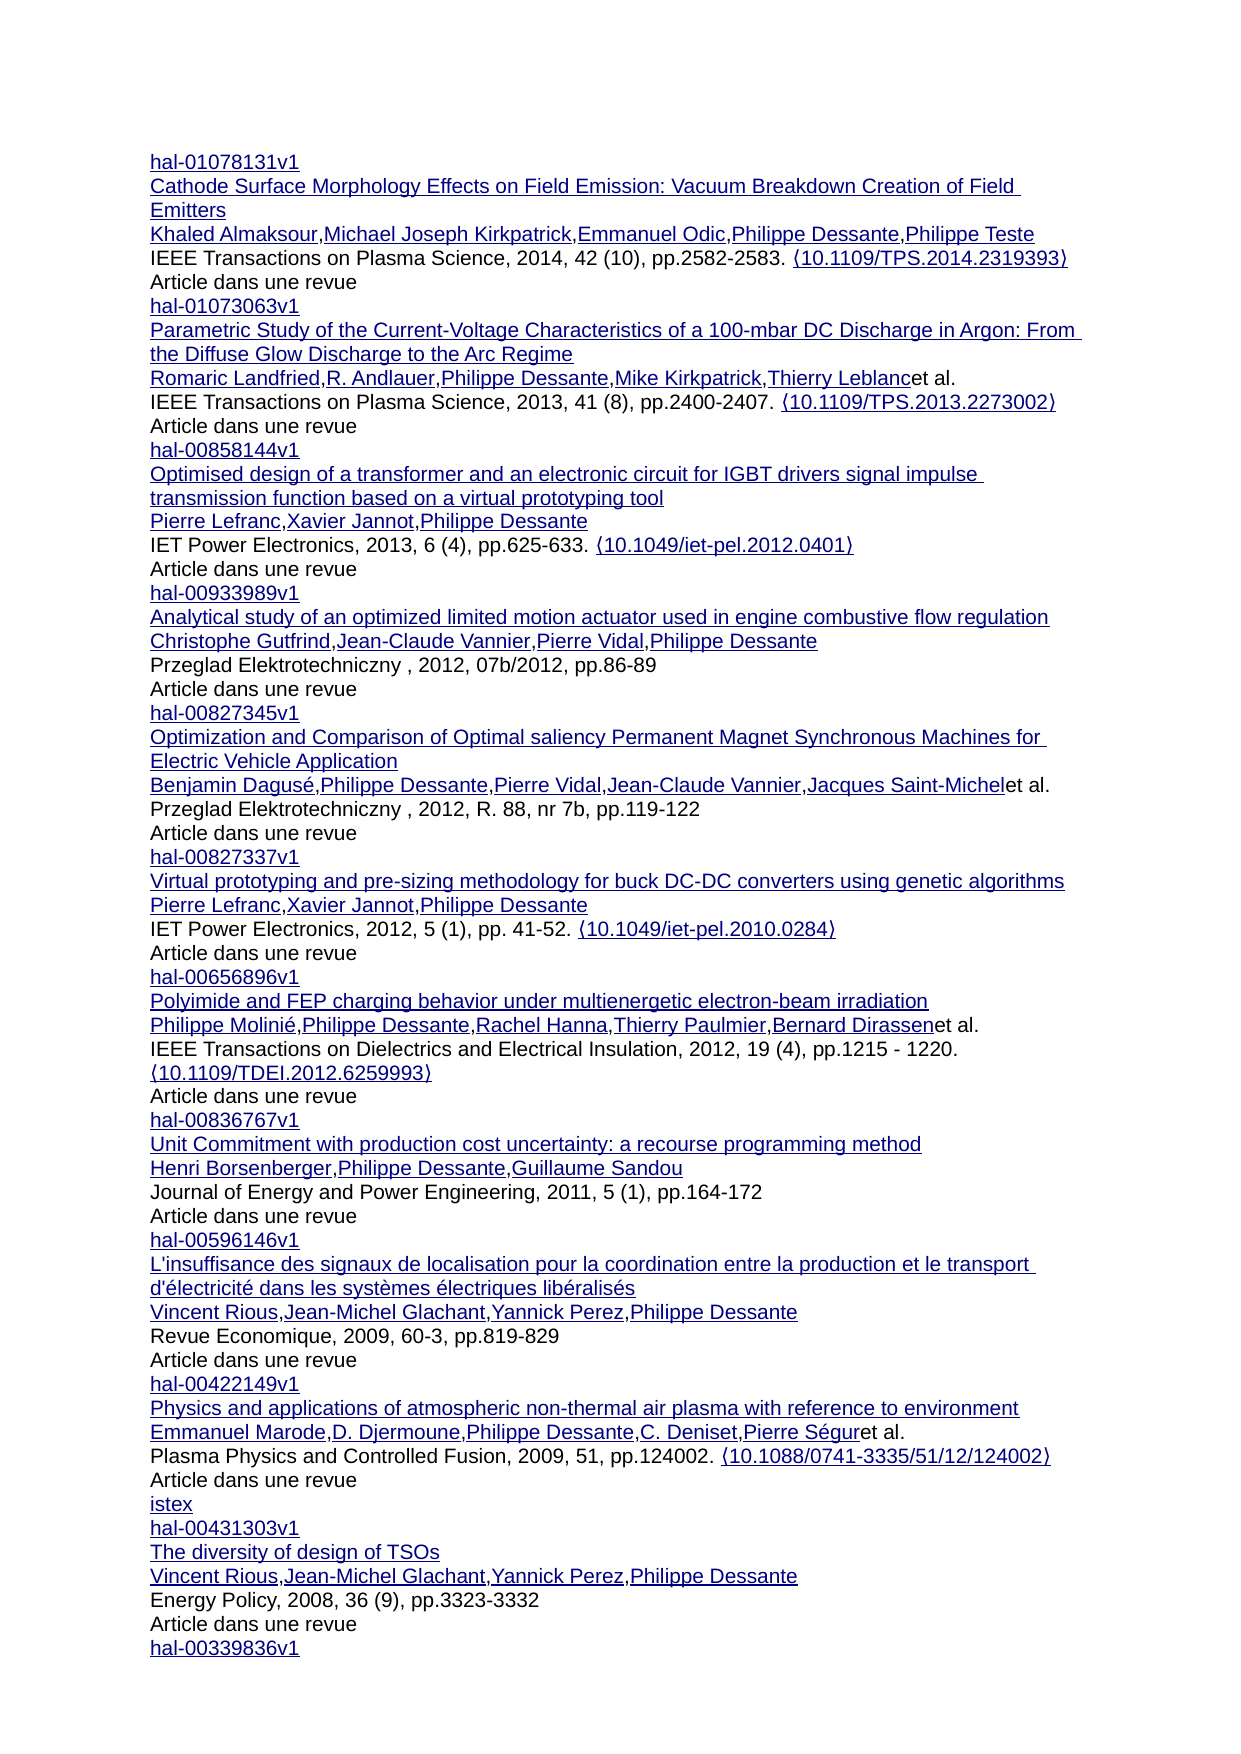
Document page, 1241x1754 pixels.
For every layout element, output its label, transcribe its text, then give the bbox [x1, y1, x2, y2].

table_cell Physics and applications of atmospheric non-thermal air plasma with reference to environment Emmanuel Marode,D. Djermoune,Philippe Dessante,C. Deniset,Pierre Séguret al. Plasma Physics and Controlled Fusion, 2009, 51, pp.124002. ⟨10.1088/0741-3335/51/12/124002⟩ Article dans une revue istex hal-00431303v1 [150, 1396, 1090, 1539]
table_cell Polyimide and FEP charging behavior under multienergetic electron-beam irradiation Philippe Molinié,Philippe Dessante,Rachel Hanna,Thierry Paulmier,Bernard Dirassenet al. IEEE Transactions on Dielectrics and Electrical Insulation, 2012, 19 (4), pp.1215 - 1220. ⟨10.1109/TDEI.2012.6259993⟩ Article dans une revue hal-00836767v1 [150, 989, 1090, 1132]
table_cell Optimization and Comparison of Optimal saliency Permanent Magnet Synchronous Machines for Electric Vehicle Application Benjamin Dagusé,Philippe Dessante,Pierre Vidal,Jean-Claude Vannier,Jacques Saint-Michelet al. Przeglad Elektrotechniczny , 2012, R. 88, nr 7b, pp.119-122 Article dans une revue hal-00827337v1 [150, 725, 1090, 869]
table_cell Unit Commitment with production cost uncertainty: a recourse programming method Henri Borsenberger,Philippe Dessante,Guillaume Sandou Journal of Energy and Power Engineering, 2011, 5 (1), pp.164-172 Article dans une revue hal-00596146v1 [150, 1132, 1090, 1252]
table_cell The diversity of design of TSOs Vincent Rious,Jean-Michel Glachant,Yannick Perez,Philippe Dessante Energy Policy, 2008, 36 (9), pp.3323-3332 Article dans une revue hal-00339836v1 [150, 1540, 1090, 1659]
table_cell L'insuffisance des signaux de localisation pour la coordination entre la production et le transport d'électricité dans les systèmes électriques libéralisés Vincent Rious,Jean-Michel Glachant,Yannick Perez,Philippe Dessante Revue Economique, 2009, 60-3, pp.819-829 Article dans une revue hal-00422149v1 [150, 1252, 1090, 1396]
table_cell Parametric Study of the Current-Voltage Characteristics of a 100-mbar DC Discharge in Argon: From the Diffuse Glow Discharge to the Arc Regime Romaric Landfried,R. Andlauer,Philippe Dessante,Mike Kirkpatrick,Thierry Leblancet al. IEEE Transactions on Plasma Science, 2013, 41 (8), pp.2400-2407. ⟨10.1109/TPS.2013.2273002⟩ Article dans une revue hal-00858144v1 [150, 318, 1090, 461]
table_cell Cathode Surface Morphology Effects on Field Emission: Vacuum Breakdown Creation of Field Emitters Khaled Almaksour,Michael Joseph Kirkpatrick,Emmanuel Odic,Philippe Dessante,Philippe Teste IEEE Transactions on Plasma Science, 2014, 42 (10), pp.2582-2583. ⟨10.1109/TPS.2014.2319393⟩ Article dans une revue hal-01073063v1 [150, 174, 1090, 318]
table_cell hal-01078131v1 [150, 150, 1090, 174]
table_cell Analytical study of an optimized limited motion actuator used in engine combustive flow regulation Christophe Gutfrind,Jean-Claude Vannier,Pierre Vidal,Philippe Dessante Przeglad Elektrotechniczny , 2012, 07b/2012, pp.86-89 Article dans une revue hal-00827345v1 [150, 605, 1090, 725]
table_cell Optimised design of a transformer and an electronic circuit for IGBT drivers signal impulse transmission function based on a virtual prototyping tool Pierre Lefranc,Xavier Jannot,Philippe Dessante IET Power Electronics, 2013, 6 (4), pp.625-633. ⟨10.1049/iet-pel.2012.0401⟩ Article dans une revue hal-00933989v1 [150, 461, 1090, 605]
table_cell Virtual prototyping and pre-sizing methodology for buck DC-DC converters using genetic algorithms Pierre Lefranc,Xavier Jannot,Philippe Dessante IET Power Electronics, 2012, 5 (1), pp. 41-52. ⟨10.1049/iet-pel.2010.0284⟩ Article dans une revue hal-00656896v1 [150, 869, 1090, 988]
